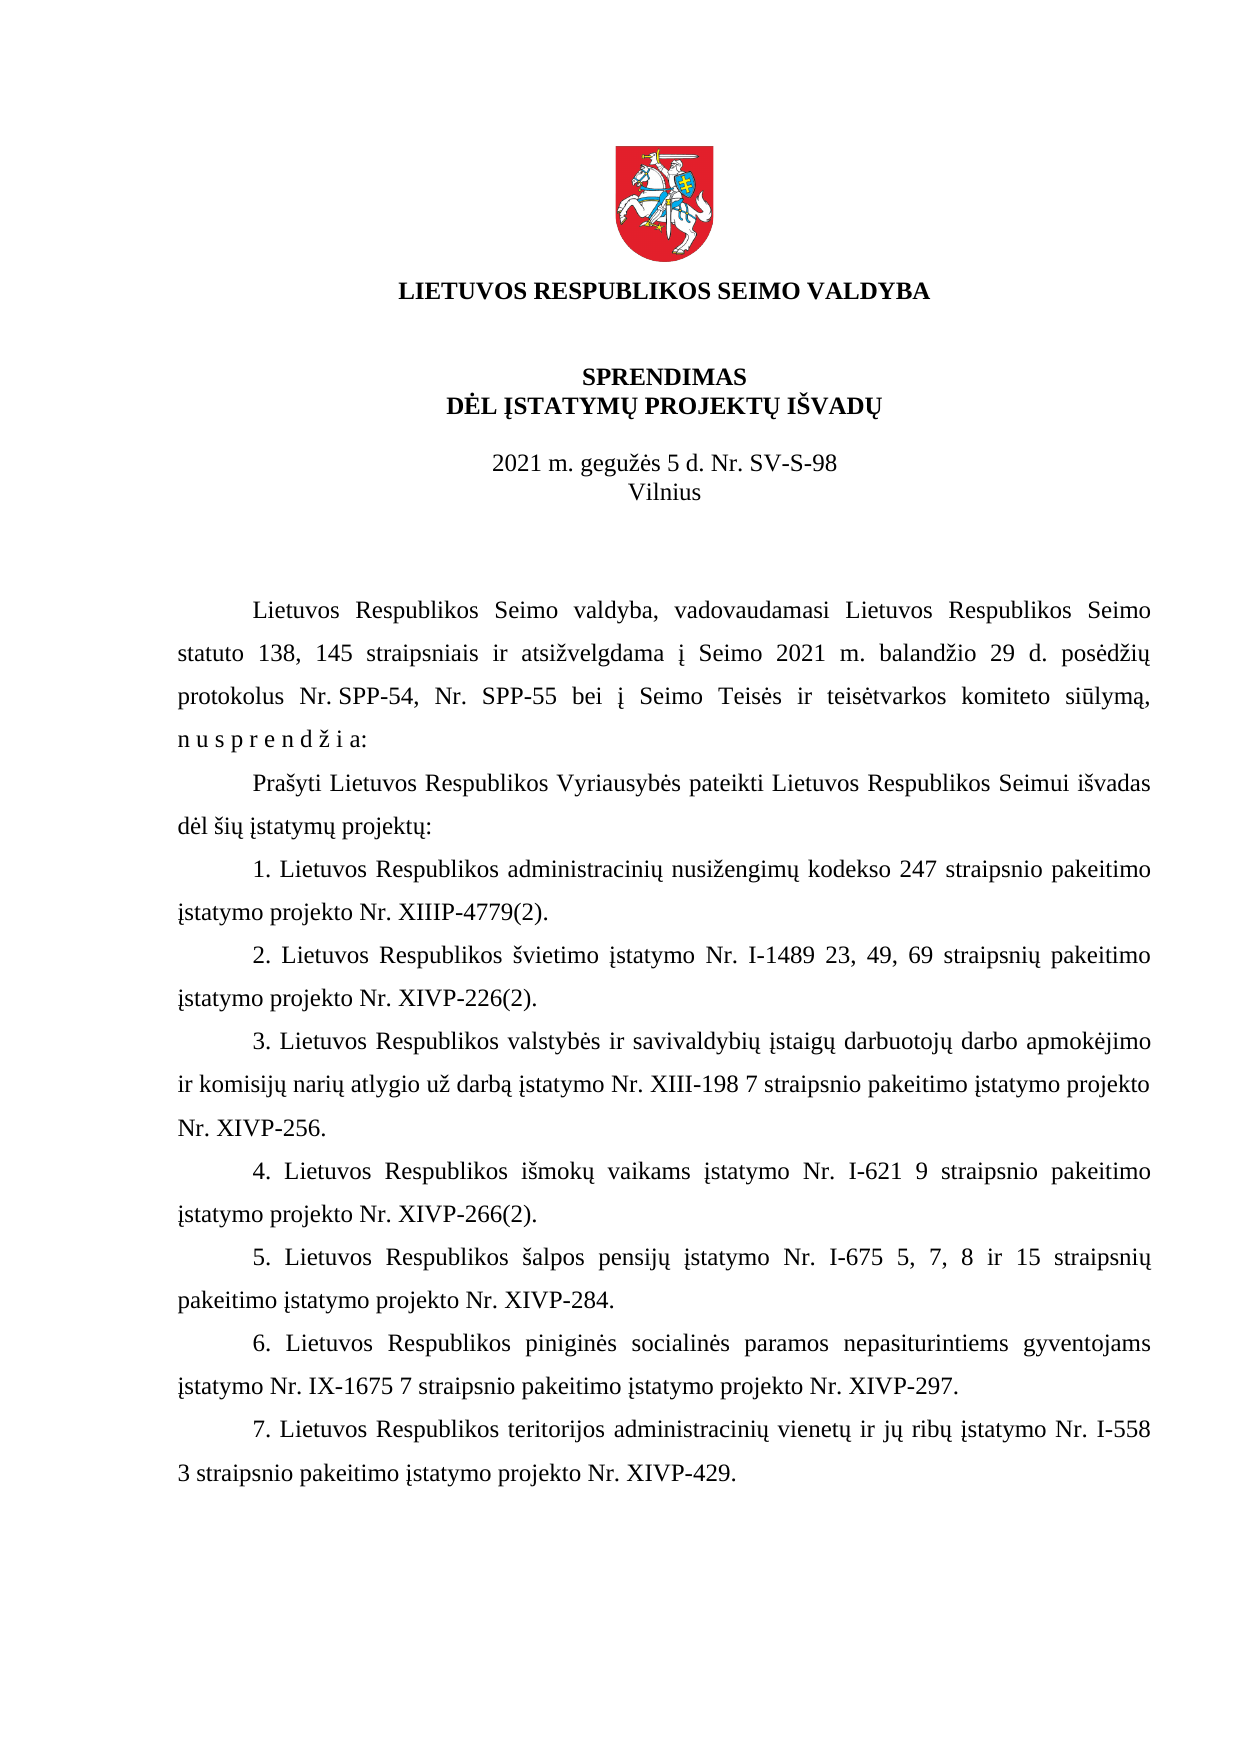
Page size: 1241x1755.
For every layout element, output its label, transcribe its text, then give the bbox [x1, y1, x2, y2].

text 4. Lietuvos Respublikos išmokų vaikams įstatymo Nr. I-621 9 straipsnio pakeitimo įstatymo projekto Nr. XIVP-266(2). [177, 1156, 1152, 1228]
text Lietuvos Respublikos Seimo valdyba, vadovaudamasi Lietuvos Respublikos Seimo statuto 138, 145 straipsniais ir atsižvelgdama į Seimo 2021 m. balandžio 29 d. posėdžių protokolus Nr. SPP‑54, Nr. SPP-55 bei į Seimo Teisės ir teisėtvarkos komiteto siūlymą, nusprendžia: [177, 595, 1152, 753]
text 2. Lietuvos Respublikos švietimo įstatymo Nr. I-1489 23, 49, 69 straipsnių pakeitimo įstatymo projekto Nr. XIVP-226(2). [177, 940, 1152, 1012]
text Prašyti Lietuvos Respublikos Vyriausybės pateikti Lietuvos Respublikos Seimui išvadas dėl šių įstatymų projektų: [177, 768, 1152, 839]
text 2021 m. gegužės 5 d. Nr. SV-S-98 [177, 448, 1152, 477]
text 1. Lietuvos Respublikos administracinių nusižengimų kodekso 247 straipsnio pakeitimo įstatymo projekto Nr. XIIIP-4779(2). [177, 854, 1152, 926]
text 5. Lietuvos Respublikos šalpos pensijų įstatymo Nr. I-675 5, 7, 8 ir 15 straipsnių pakeitimo įstatymo projekto Nr. XIVP-284. [177, 1242, 1152, 1314]
text Vilnius [177, 477, 1152, 506]
text 6. Lietuvos Respublikos piniginės socialinės paramos nepasiturintiems gyventojams įstatymo Nr. IX-1675 7 straipsnio pakeitimo įstatymo projekto Nr. XIVP-297. [177, 1328, 1152, 1400]
text DĖL ĮSTATYMŲ PROJEKTŲ IŠVADŲ [177, 391, 1152, 420]
text SPRENDIMAS [177, 362, 1152, 391]
text 7. Lietuvos Respublikos teritorijos administracinių vienetų ir jų ribų įstatymo Nr. I-558 3 straipsnio pakeitimo įstatymo projekto Nr. XIVP-429. [177, 1414, 1152, 1486]
text 3. Lietuvos Respublikos valstybės ir savivaldybių įstaigų darbuotojų darbo apmokėjimo ir komisijų narių atlygio už darbą įstatymo Nr. XIII-198 7 straipsnio pakeitimo įstatymo projekto Nr. XIVP-256. [177, 1026, 1152, 1141]
text LIETUVOS RESPUBLIKOS SEIMO VALDYBA [177, 276, 1152, 305]
